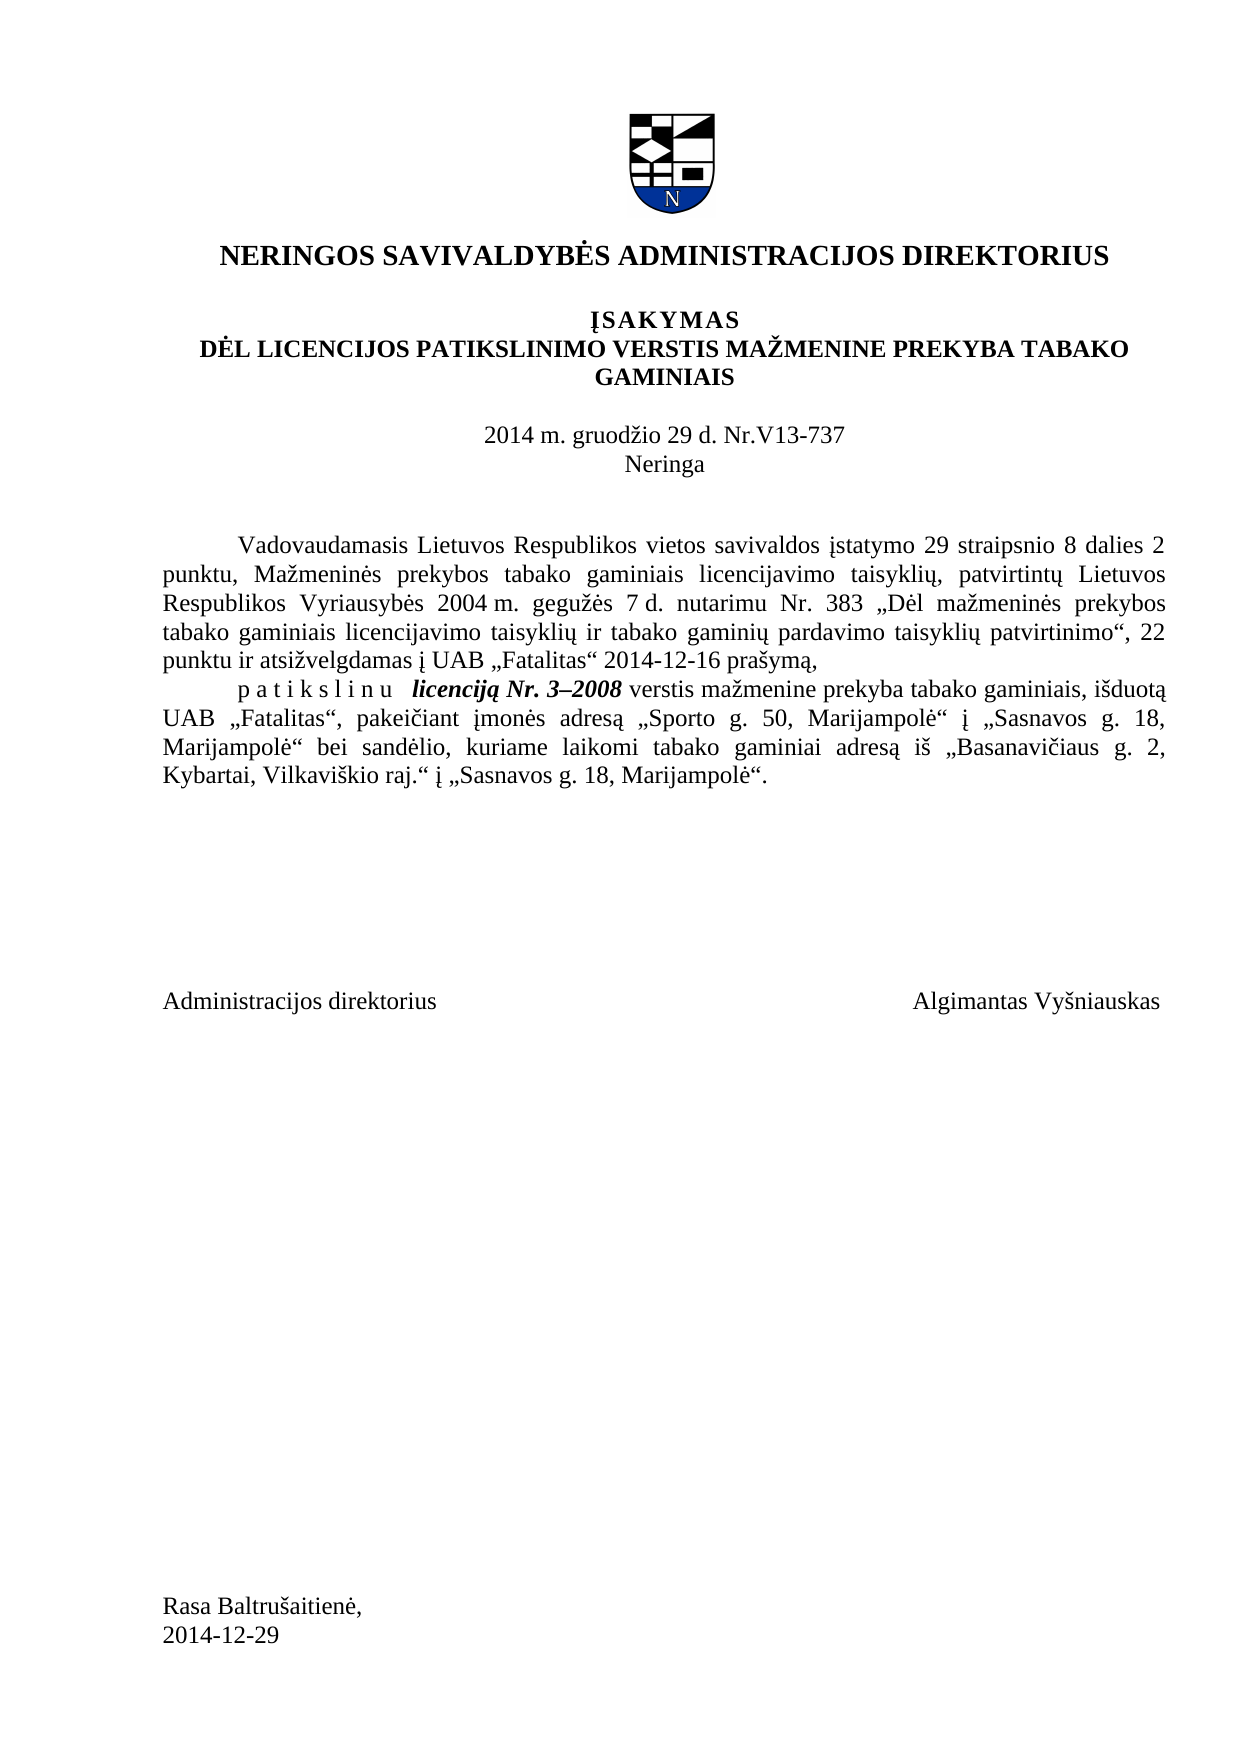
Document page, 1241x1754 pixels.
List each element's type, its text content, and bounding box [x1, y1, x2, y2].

text Administracijos direktorius Algimantas Vyšniauskas [162, 986, 1167, 1015]
text Vadovaudamasis Lietuvos Respublikos vietos savivaldos įstatymo 29 straipsnio 8 dalies 2 punktu, Mažmeninės prekybos tabako gaminiais licencijavimo taisyklių, patvirtintų Lietuvos Respublikos Vyriausybės 2004 m. gegužės 7 d. nutarimu Nr. 383 „Dėl mažmeninės prekybos tabako gaminiais licencijavimo taisyklių ir tabako gaminių pardavimo taisyklių patvirtinimo“, 22 punktu ir atsižvelgdamas į UAB „Fatalitas“ 2014-12-16 prašymą, [162, 530, 1167, 674]
text patikslinu licenciją Nr. 3–2008 verstis mažmenine prekyba tabako gaminiais, išduotą UAB „Fatalitas“, pakeičiant įmonės adresą „Sporto g. 50, Marijampolė“ į „Sasnavos g. 18, Marijampolė“ bei sandėlio, kuriame laikomi tabako gaminiai adresą iš „Basanavičiaus g. 2, Kybartai, Vilkaviškio raj.“ į „Sasnavos g. 18, Marijampolė“. [162, 674, 1167, 789]
